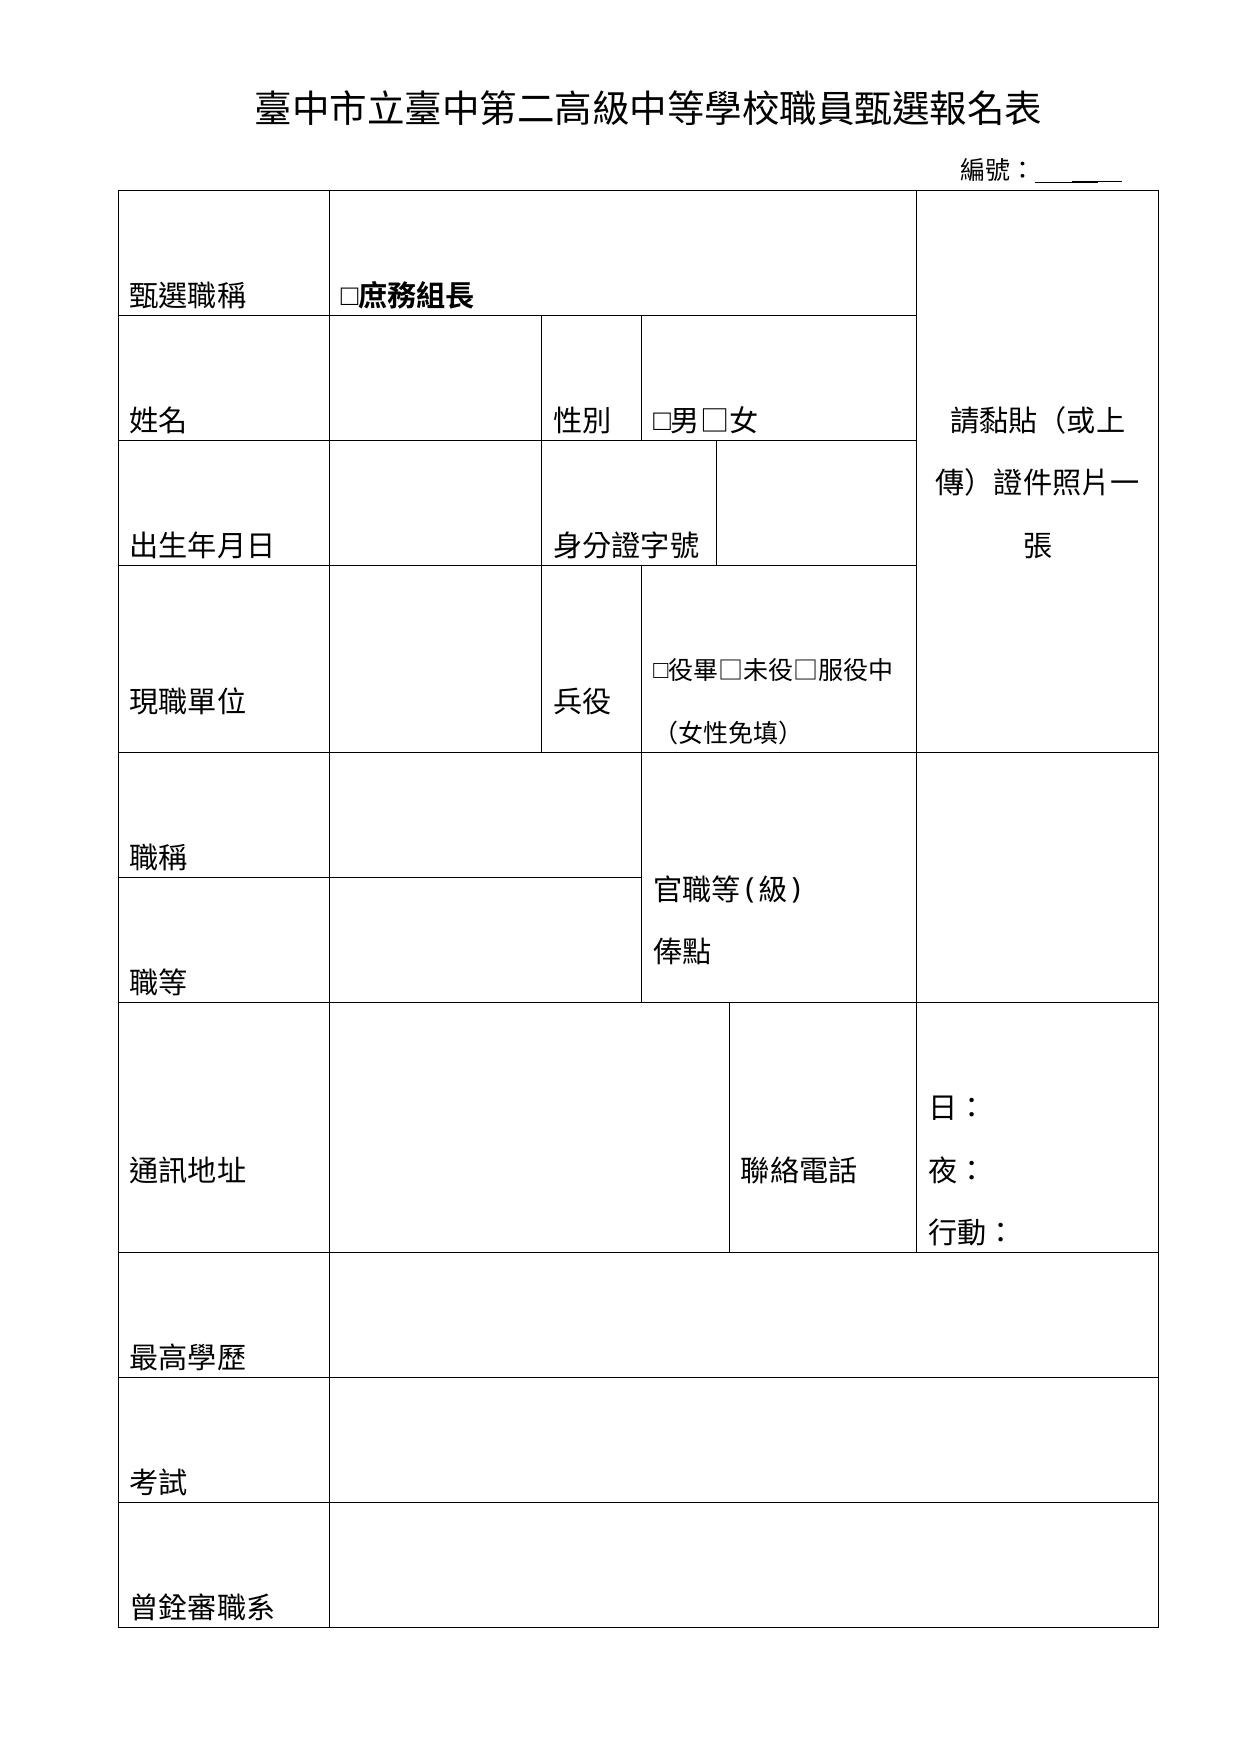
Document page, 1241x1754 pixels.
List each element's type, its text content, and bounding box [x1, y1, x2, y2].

table_cell [330, 441, 541, 564]
table_cell □男□女 [642, 316, 916, 439]
table_cell [330, 878, 641, 1002]
table_cell 身分證字號 [542, 441, 716, 564]
table_cell [917, 753, 1158, 1002]
text 編號： ＿＿ [118, 127, 1122, 189]
table_cell 性別 [542, 316, 641, 439]
table_cell [717, 441, 916, 564]
table_cell 曾銓審職系 [119, 1503, 329, 1627]
table_cell [330, 1378, 1158, 1502]
table_header 請黏貼（或上傳）證件照片一張 [917, 191, 1158, 752]
table_cell 現職單位 [119, 566, 329, 752]
table_cell [330, 566, 541, 752]
table_cell 最高學歷 [119, 1253, 329, 1377]
text 臺中市立臺中第二高級中等學校職員甄選報名表 [118, 64, 1122, 127]
table_cell 姓名 [119, 316, 329, 439]
table_cell 通訊地址 [119, 1003, 329, 1252]
table_cell [330, 316, 541, 439]
table_cell 職稱 [119, 753, 329, 877]
table_cell [330, 1253, 1158, 1377]
table_cell [330, 753, 641, 877]
table_cell 兵役 [542, 566, 641, 752]
table_cell 聯絡電話 [730, 1003, 916, 1252]
table_cell 官職等(級) 俸點 [642, 753, 916, 1002]
table_cell [330, 1503, 1158, 1627]
table_header 甄選職稱 [119, 191, 329, 314]
table_cell 考試 [119, 1378, 329, 1502]
table_header □庶務組長 [330, 191, 916, 314]
table_cell [330, 1003, 729, 1252]
table_cell 日： 夜： 行動： [917, 1003, 1158, 1252]
table_cell 出生年月日 [119, 441, 329, 564]
table_cell □役畢□未役□服役中 （女性免填） [642, 566, 916, 752]
table_cell 職等 [119, 878, 329, 1002]
